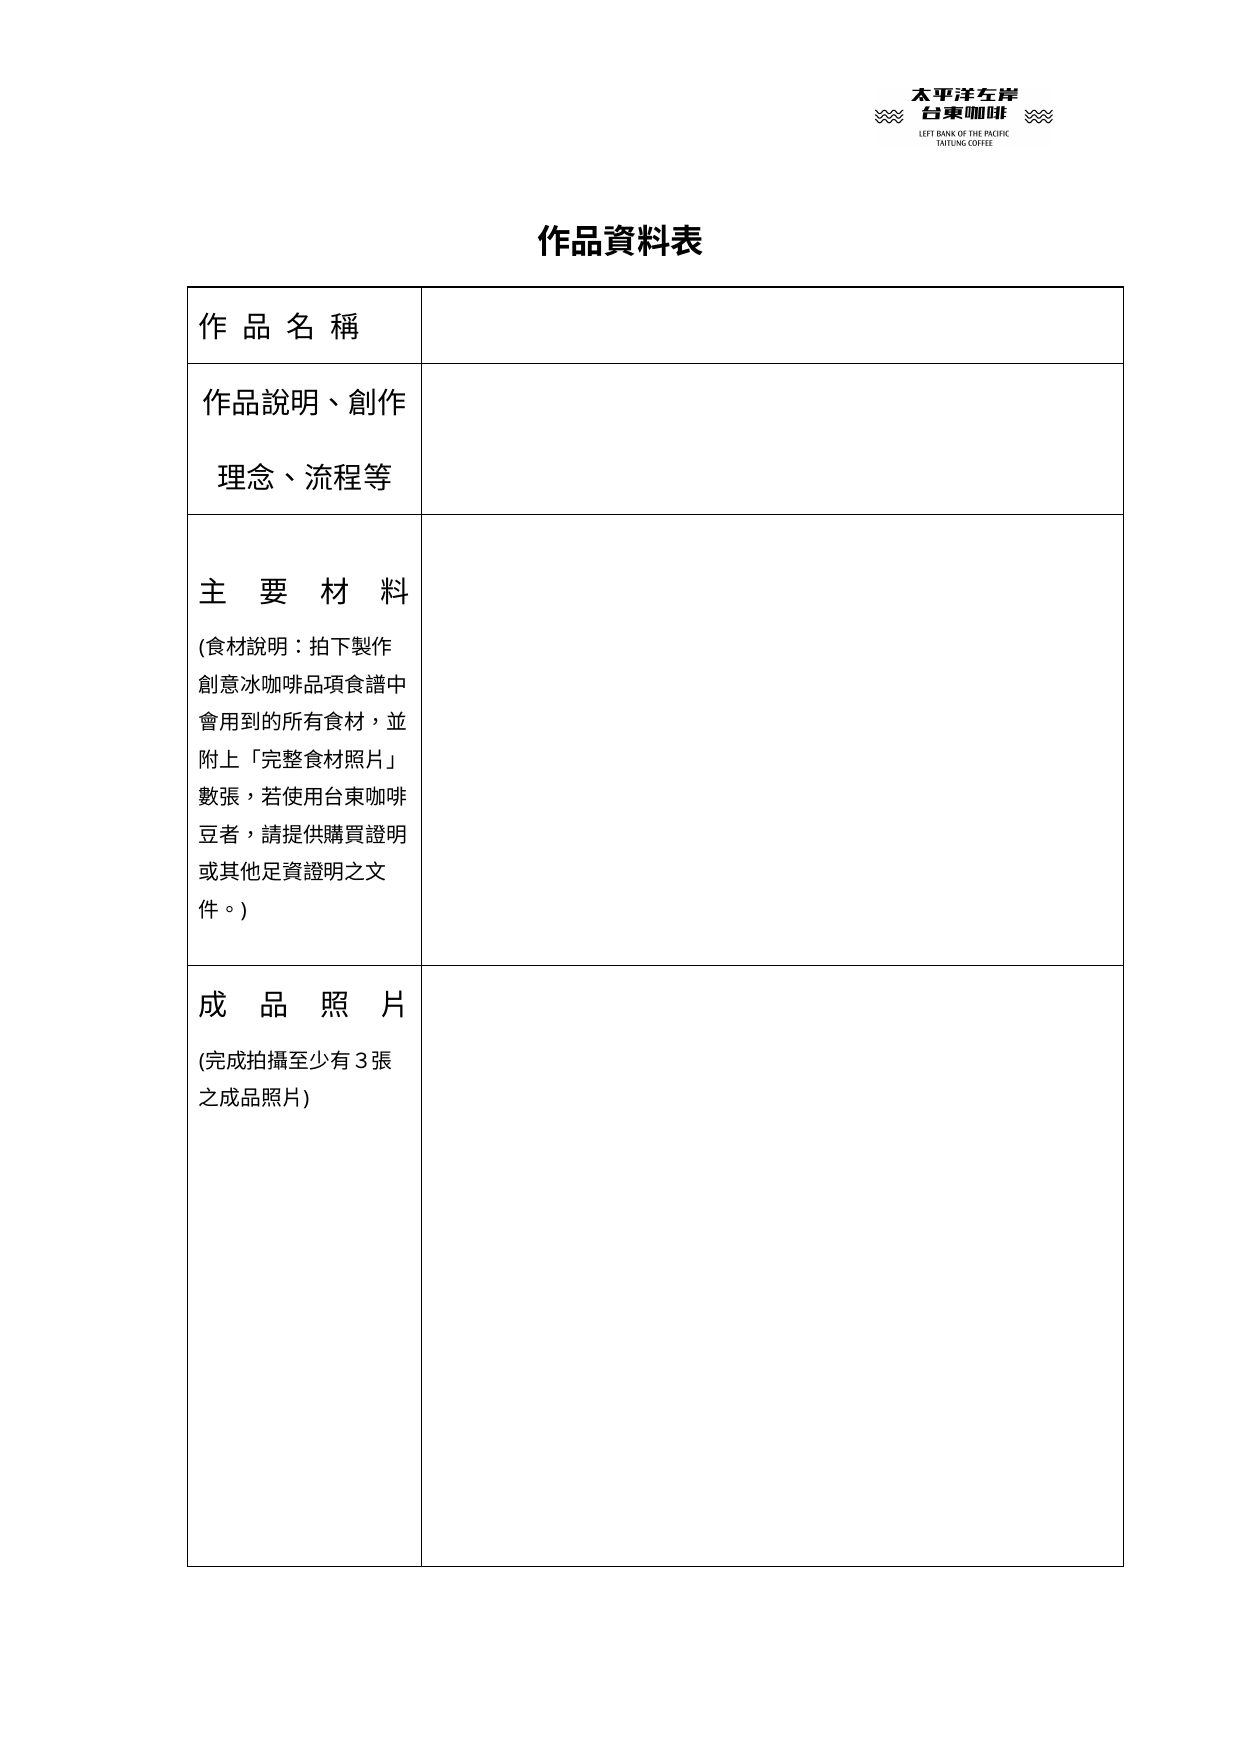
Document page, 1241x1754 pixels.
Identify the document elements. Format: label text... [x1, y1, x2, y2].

text 作品資料表 [187, 202, 1053, 277]
table_cell 主要材料 (食材說明：拍下製作創意冰咖啡品項食譜中會用到的所有食材，並附上「完整食材照片」數張，若使用台東咖啡豆者，請提供購買證明或其他足資證明之文件。) [188, 515, 421, 964]
table_cell [422, 364, 1123, 513]
table_header 作品名稱 [188, 288, 421, 362]
table_cell 作品說明、創作理念、流程等 [188, 364, 421, 513]
table_cell [422, 515, 1123, 964]
picture [875, 88, 1053, 146]
table_cell [422, 966, 1123, 1566]
table_cell 成品照片 (完成拍攝至少有３張之成品照片) [188, 966, 421, 1566]
table_header [422, 288, 1123, 362]
